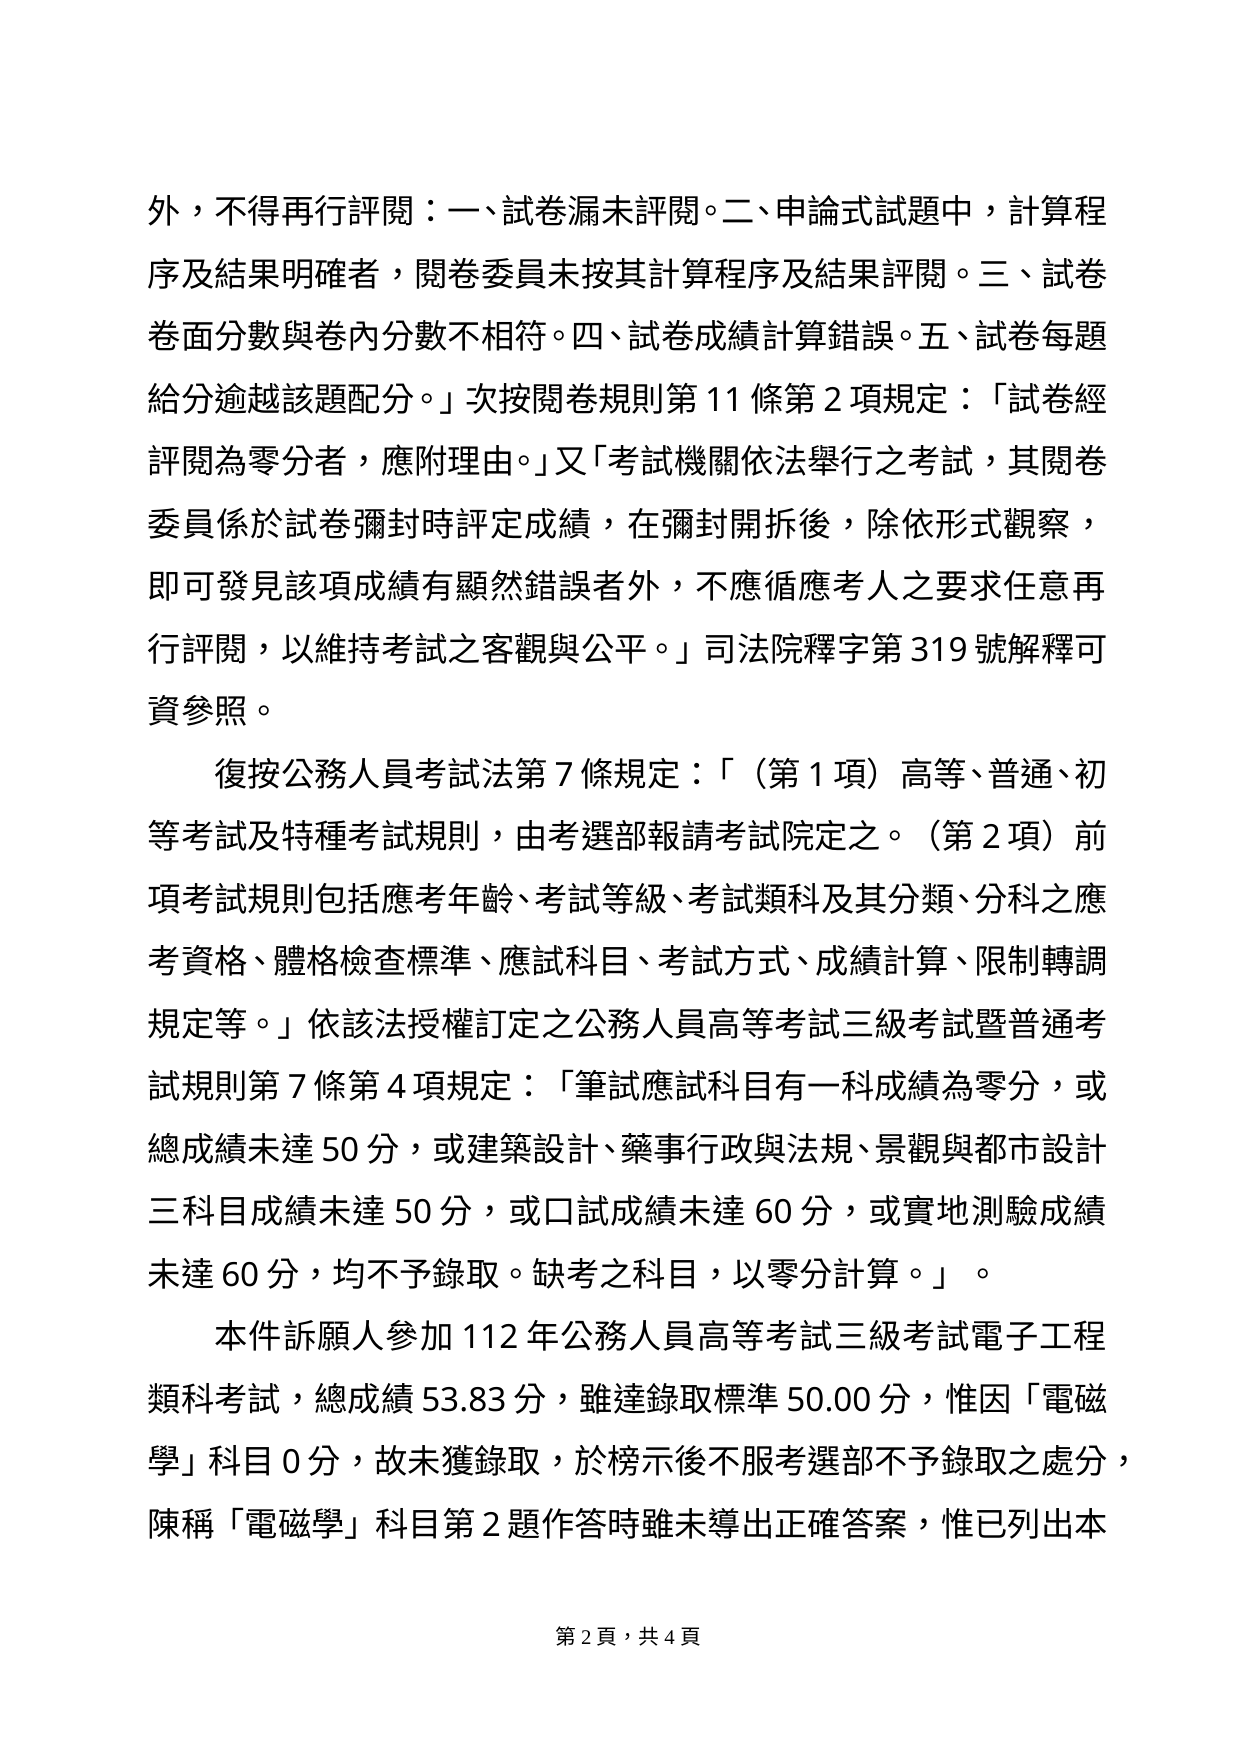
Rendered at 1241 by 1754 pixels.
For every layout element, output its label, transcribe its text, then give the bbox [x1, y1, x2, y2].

text 本件訴願人參加112年公務人員高等考試三級考試電子工程類科考試，總成績53.83分，雖達錄取標準50.00分，惟因「電磁學」科目0分，故未獲錄取，於榜示後不服考選部不予錄取之處分，陳稱「電磁學」科目第2題作答時雖未導出正確答案，惟已列出本題解題關鍵之電容公式，質疑系爭科目第2題漏未評分或評分偏低有違比例原則，認為應依作答過程之正確性按其比例酌予給分，提起訴願，請求重新評閱並補行錄取。 [148, 1299, 1107, 1549]
text 外，不得再行評閱：一、試卷漏未評閱。二、申論式試題中，計算程序及結果明確者，閱卷委員未按其計算程序及結果評閱。三、試卷卷面分數與卷內分數不相符。四、試卷成績計算錯誤。五、試卷每題給分逾越該題配分。」次按閱卷規則第11條第2項規定：「試卷經評閱為零分者，應附理由。」又「考試機關依法舉行之考試，其閱卷委員係於試卷彌封時評定成績，在彌封開拆後，除依形式觀察，即可發見該項成績有顯然錯誤者外，不應循應考人之要求任意再行評閱，以維持考試之客觀與公平。」司法院釋字第319號解釋可資參照。 [148, 174, 1107, 736]
text 復按公務人員考試法第7條規定：「（第1項）高等、普通、初等考試及特種考試規則，由考選部報請考試院定之。（第2項）前項考試規則包括應考年齡、考試等級、考試類科及其分類、分科之應考資格、體格檢查標準、應試科目、考試方式、成績計算、限制轉調規定等。」依該法授權訂定之公務人員高等考試三級考試暨普通考試規則第7條第4項規定：「筆試應試科目有一科成績為零分，或總成績未達50分，或建築設計、藥事行政與法規、景觀與都市設計三科目成績未達50分，或口試成績未達60分，或實地測驗成績未達60分，均不予錄取。缺考之科目，以零分計算。」。 [148, 736, 1107, 1299]
